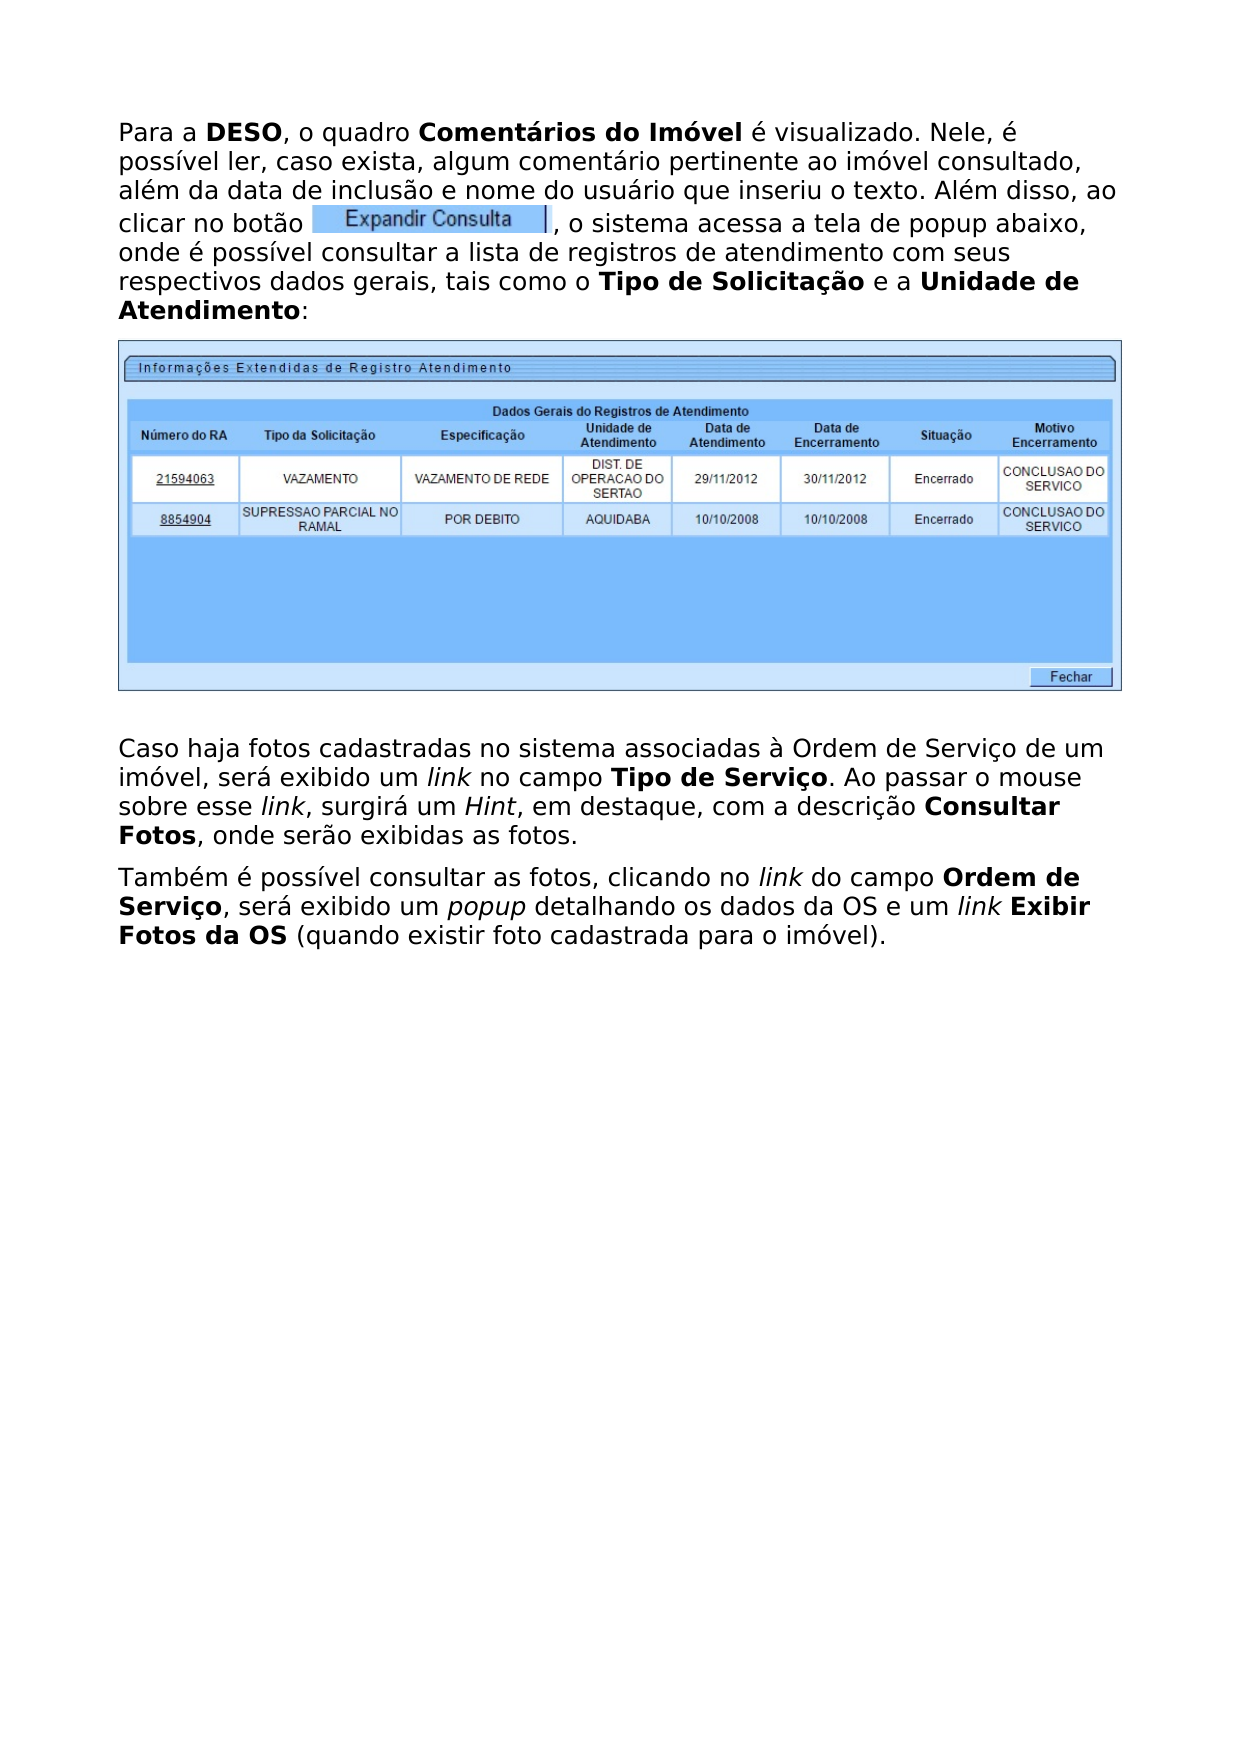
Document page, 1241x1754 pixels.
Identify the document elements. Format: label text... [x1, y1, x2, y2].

picture [118, 338, 1123, 693]
text Também é possível consultar as fotos, clicando no link do campo Ordem de Serviço, será exibido um popup detalhando os dados da OS e um link Exibir Fotos da OS (quando existir foto cadastrada para o imóvel). [118, 863, 1122, 951]
picture [311, 205, 553, 233]
text Caso haja fotos cadastradas no sistema associadas à Ordem de Serviço de um imóvel, será exibido um link no campo Tipo de Serviço. Ao passar o mouse sobre esse link, surgirá um Hint, em destaque, com a descrição Consultar Fotos, onde serão exibidas as fotos. [118, 734, 1122, 851]
text Para a DESO, o quadro Comentários do Imóvel é visualizado. Nele, é possível ler, caso exista, algum comentário pertinente ao imóvel consultado, além da data de inclusão e nome do usuário que inseriu o texto. Além disso, ao clicar no botão , o sistema acessa a tela de popup abaixo, onde é possível consultar a lista de registros de atendimento com seus respectivos dados gerais, tais como o Tipo de Solicitação e a Unidade de Atendimento: [118, 118, 1122, 326]
